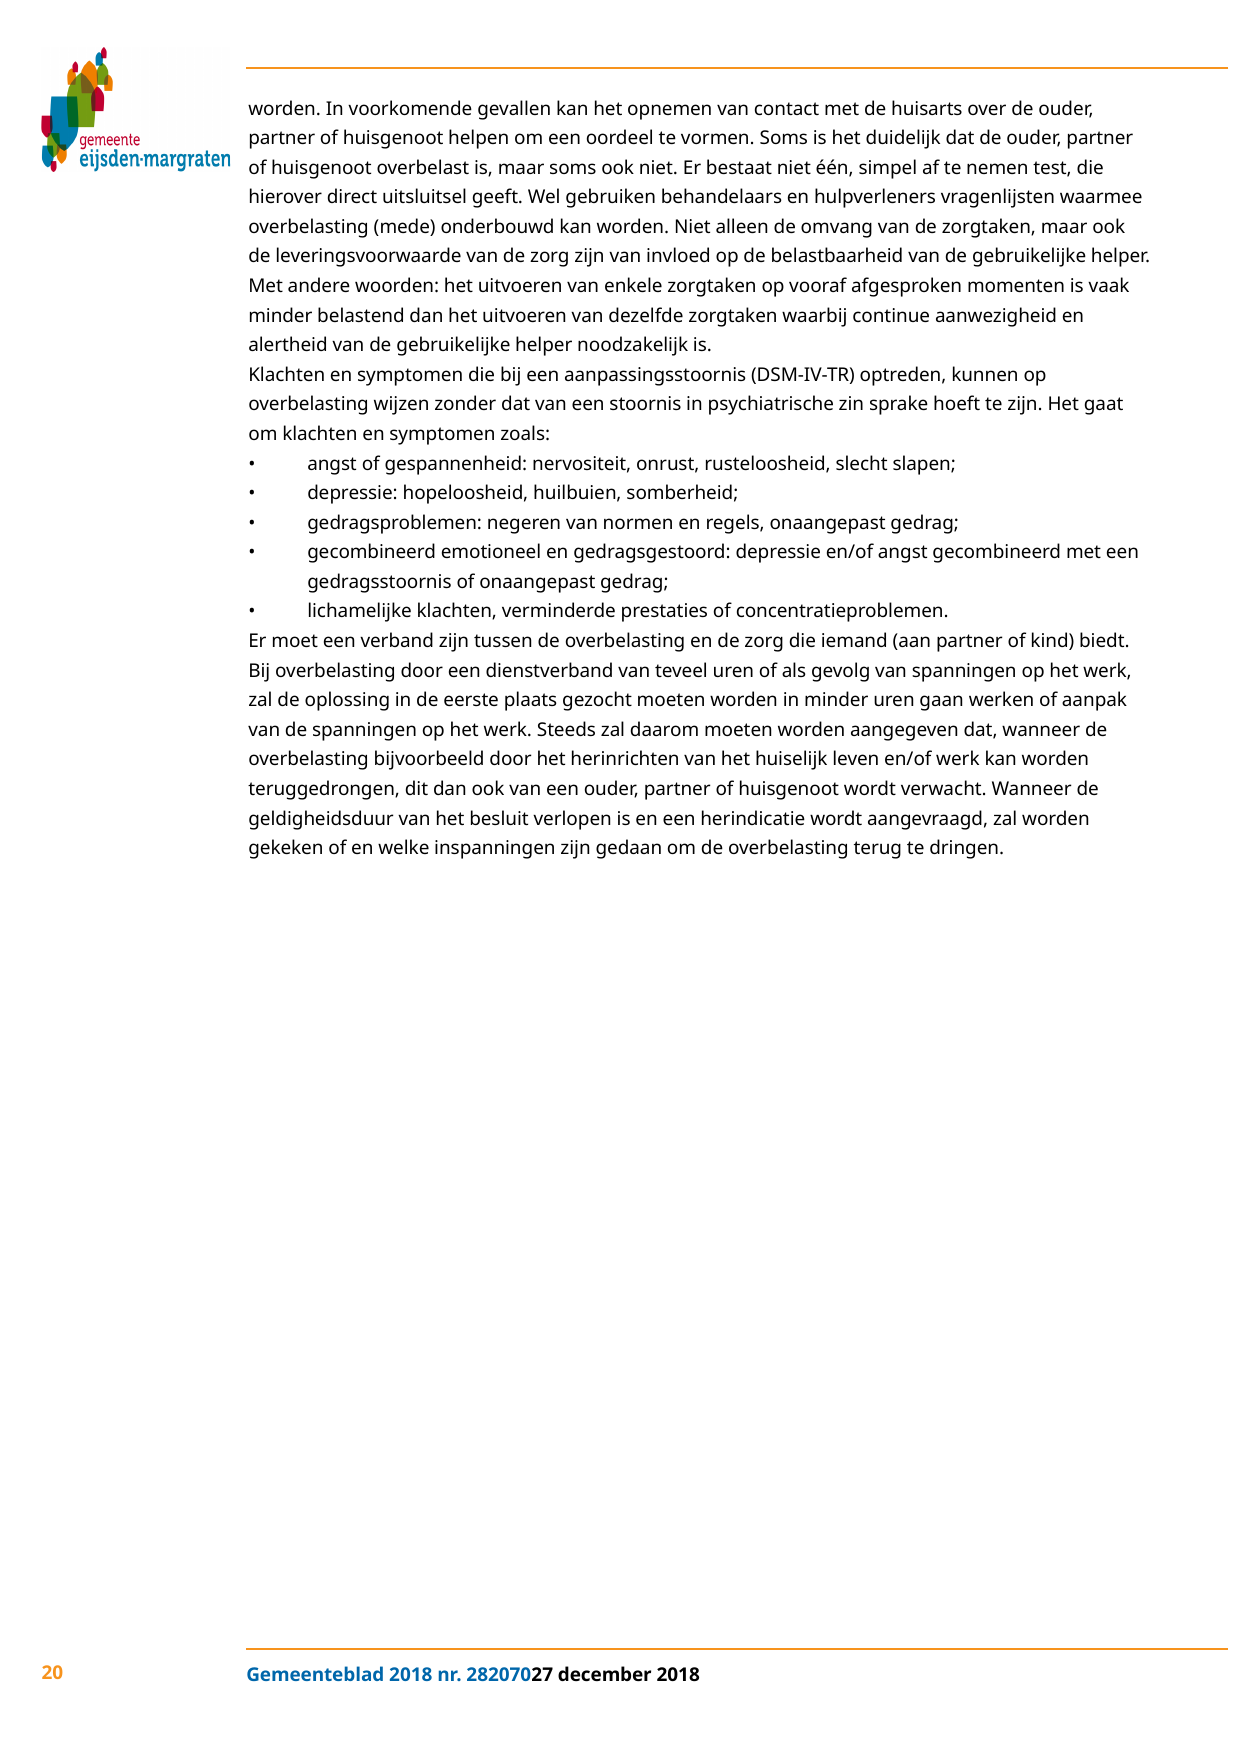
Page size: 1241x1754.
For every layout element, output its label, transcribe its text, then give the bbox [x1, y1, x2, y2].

list gedragsproblemen: negeren van normen en regels, onaangepast gedrag; [248, 509, 1152, 535]
list depressie: hopeloosheid, huilbuien, somberheid; [248, 479, 1152, 505]
list gecombineerd emotioneel en gedragsgestoord: depressie en/of angst gecombineerd met een gedragsstoornis of onaangepast gedrag; [248, 538, 1152, 594]
list lichamelijke klachten, verminderde prestaties of concentratieproblemen. [248, 598, 1152, 623]
text worden. In voorkomende gevallen kan het opnemen van contact met de huisarts over de ouder, partner of huisgenoot helpen om een oordeel te vormen. Soms is het duidelijk dat de ouder, partner of huisgenoot overbelast is, maar soms ook niet. Er bestaat niet één, simpel af te nemen test, die hierover direct uitsluitsel geeft. Wel gebruiken behandelaars en hulpverleners vragenlijsten waarmee overbelasting (mede) onderbouwd kan worden. Niet alleen de omvang van de zorgtaken, maar ook de leveringsvoorwaarde van de zorg zijn van invloed op de belastbaarheid van de gebruikelijke helper. Met andere woorden: het uitvoeren van enkele zorgtaken op vooraf afgesproken momenten is vaak minder belastend dan het uitvoeren van dezelfde zorgtaken waarbij continue aanwezigheid en alertheid van de gebruikelijke helper noodzakelijk is. [248, 95, 1152, 357]
text Er moet een verband zijn tussen de overbelasting en de zorg die iemand (aan partner of kind) biedt. Bij overbelasting door een dienstverband van teveel uren of als gevolg van spanningen op het werk, zal de oplossing in de eerste plaats gezocht moeten worden in minder uren gaan werken of aanpak van de spanningen op het werk. Steeds zal daarom moeten worden aangegeven dat, wanneer de overbelasting bijvoorbeeld door het herinrichten van het huiselijk leven en/of werk kan worden teruggedrongen, dit dan ook van een ouder, partner of huisgenoot wordt verwacht. Wanneer de geldigheidsduur van het besluit verlopen is en een herindicatie wordt aangevraagd, zal worden gekeken of en welke inspanningen zijn gedaan om de overbelasting terug te dringen. [248, 627, 1152, 860]
picture [41, 47, 231, 172]
text Klachten en symptomen die bij een aanpassingsstoornis (DSM-IV-TR) optreden, kunnen op overbelasting wijzen zonder dat van een stoornis in psychiatrische zin sprake hoeft te zijn. Het gaat om klachten en symptomen zoals: [248, 361, 1152, 446]
list angst of gespannenheid: nervositeit, onrust, rusteloosheid, slecht slapen; [248, 450, 1152, 476]
